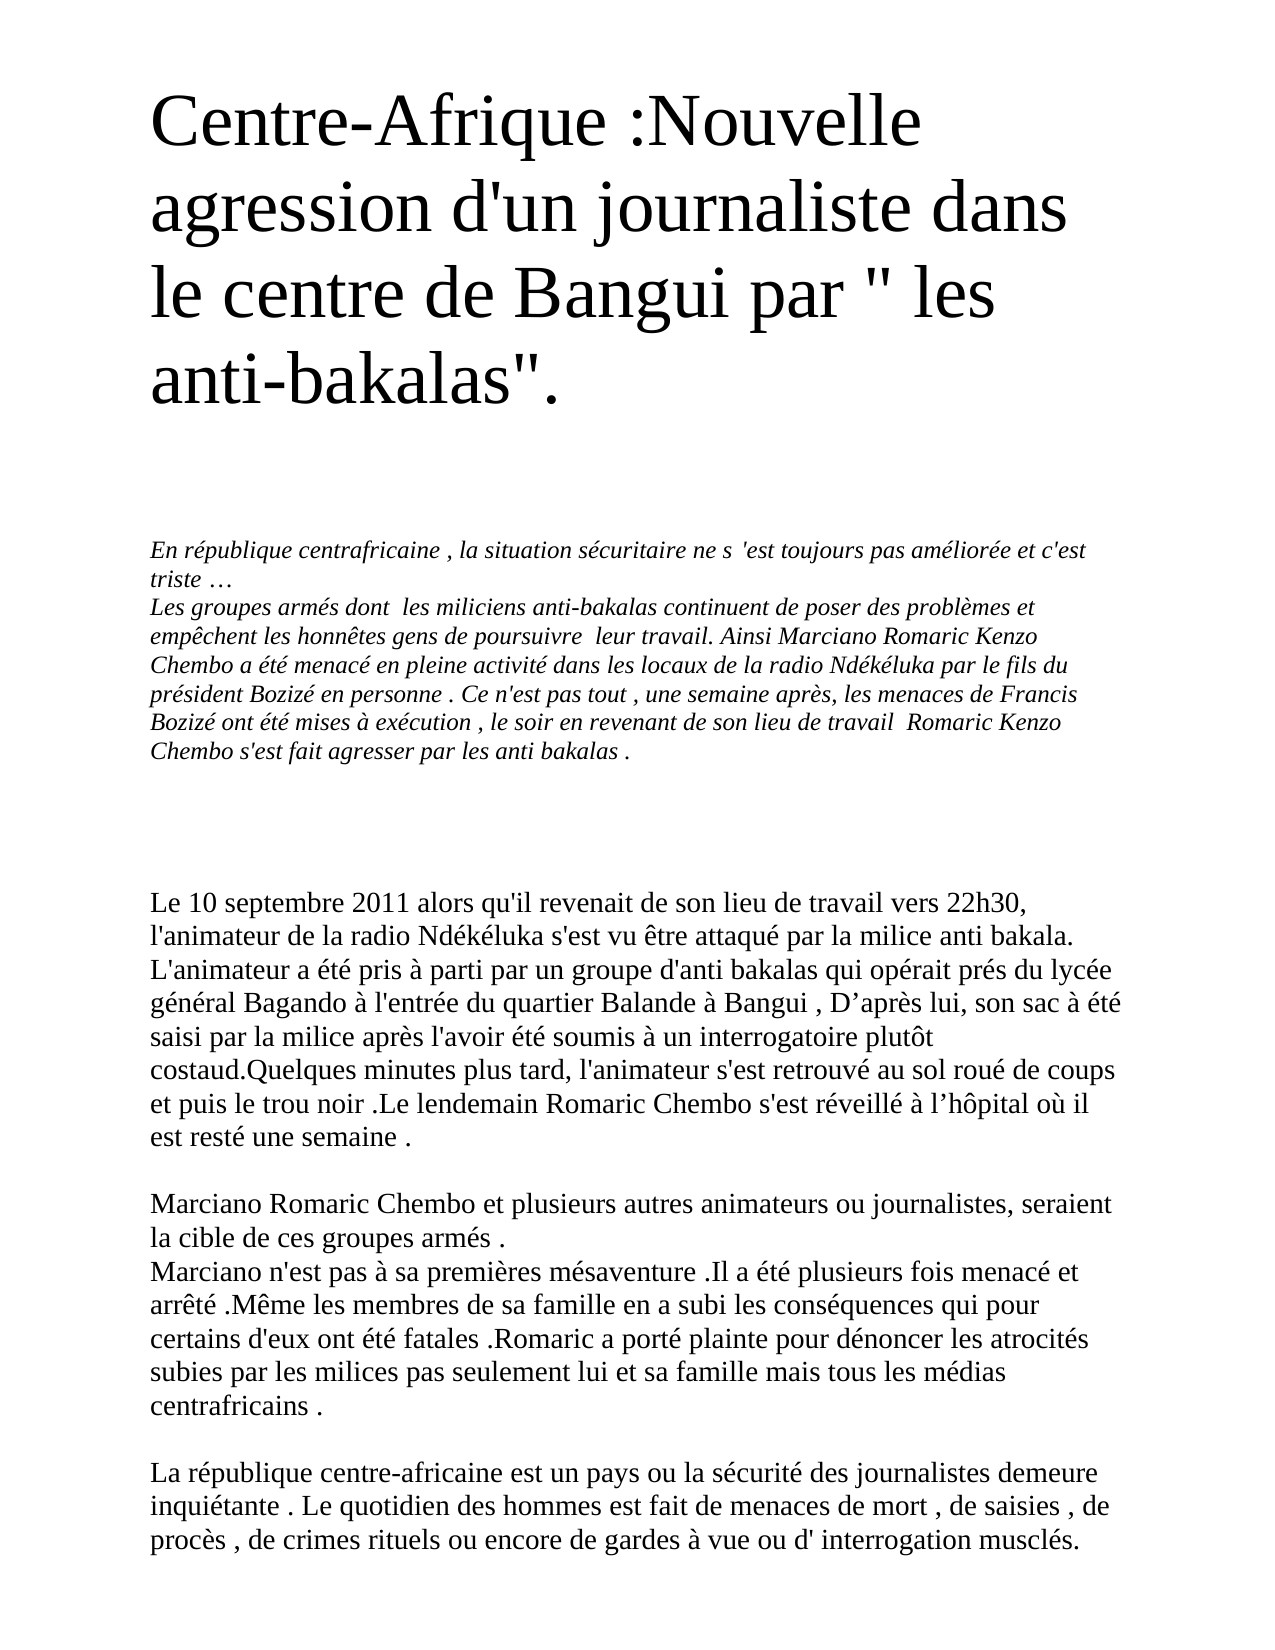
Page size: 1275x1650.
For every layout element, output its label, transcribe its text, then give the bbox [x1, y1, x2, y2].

text Centre-Afrique :Nouvelle agression d'un journaliste dans le centre de Bangui par " les anti-bakalas". [150, 75, 1125, 420]
text Les groupes armés dont les miliciens anti-bakalas continuent de poser des problèmes et empêchent les honnêtes gens de poursuivre leur travail. Ainsi Marciano Romaric Kenzo Chembo a été menacé en pleine activité dans les locaux de la radio Ndékéluka par le fils du président Bozizé en personne . Ce n'est pas tout , une semaine après, les menaces de Francis Bozizé ont été mises à exécution , le soir en revenant de son lieu de travail Romaric Kenzo Chembo s'est fait agresser par les anti bakalas . [150, 592, 1125, 765]
text La république centre-africaine est un pays ou la sécurité des journalistes demeure inquiétante . Le quotidien des hommes est fait de menaces de mort , de saisies , de procès , de crimes rituels ou encore de gardes à vue ou d' interrogation musclés. [150, 1455, 1125, 1556]
text Marciano n'est pas à sa premières mésaventure .Il a été plusieurs fois menacé et arrêté .Même les membres de sa famille en a subi les conséquences qui pour certains d'eux ont été fatales .Romaric a porté plainte pour dénoncer les atrocités subies par les milices pas seulement lui et sa famille mais tous les médias centrafricains . [150, 1254, 1125, 1421]
text Marciano Romaric Chembo et plusieurs autres animateurs ou journalistes, seraient la cible de ces groupes armés . [150, 1187, 1125, 1254]
text En république centrafricaine , la situation sécuritaire ne s 'est toujours pas améliorée et c'est triste … [150, 535, 1125, 592]
text Le 10 septembre 2011 alors qu'il revenait de son lieu de travail vers 22h30, l'animateur de la radio Ndékéluka s'est vu être attaqué par la milice anti bakala. L'animateur a été pris à parti par un groupe d'anti bakalas qui opérait prés du lycée général Bagando à l'entrée du quartier Balande à Bangui , D’après lui, son sac à été saisi par la milice après l'avoir été soumis à un interrogatoire plutôt costaud.Quelques minutes plus tard, l'animateur s'est retrouvé au sol roué de coups et puis le trou noir .Le lendemain Romaric Chembo s'est réveillé à l’hôpital où il est resté une semaine . [150, 885, 1125, 1153]
